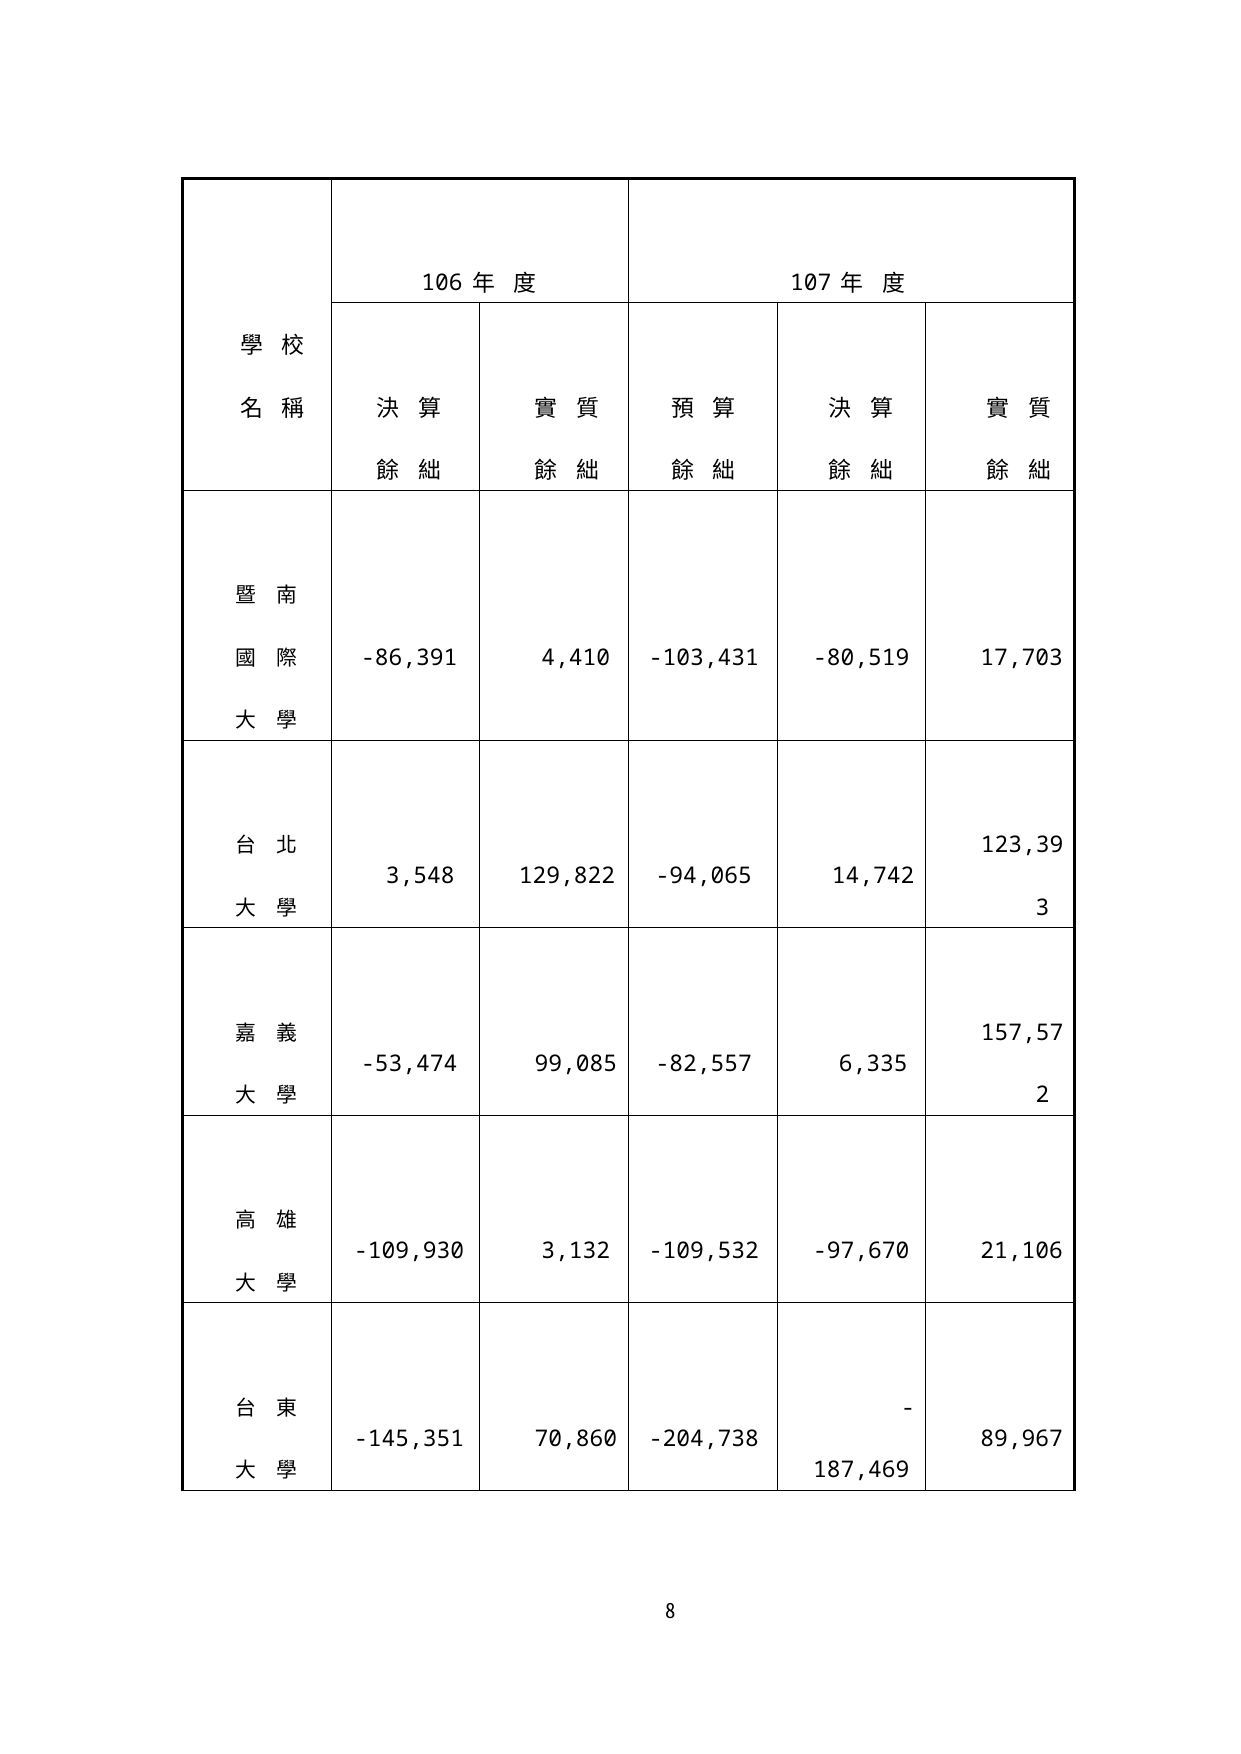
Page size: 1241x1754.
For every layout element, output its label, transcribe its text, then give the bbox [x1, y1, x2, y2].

table_cell -109,532 [629, 1116, 777, 1302]
table_cell 123,393 [926, 741, 1073, 927]
table_cell -145,351 [332, 1303, 479, 1490]
table_cell 台東大學 [184, 1303, 331, 1490]
table_cell -97,670 [778, 1116, 925, 1302]
table_cell 決算餘絀 [778, 303, 925, 490]
table_cell 台北大學 [184, 741, 331, 927]
table_cell 129,822 [480, 741, 628, 927]
table_header 107年度 [629, 180, 1073, 302]
table_cell -80,519 [778, 491, 925, 740]
table_cell 4,410 [480, 491, 628, 740]
table_header 學校名稱 [184, 180, 331, 490]
table_cell 高雄大學 [184, 1116, 331, 1302]
table_cell -53,474 [332, 928, 479, 1115]
table_cell 157,572 [926, 928, 1073, 1115]
table_cell -82,557 [629, 928, 777, 1115]
table_cell -94,065 [629, 741, 777, 927]
table_cell -86,391 [332, 491, 479, 740]
table_cell 99,085 [480, 928, 628, 1115]
table_cell 14,742 [778, 741, 925, 927]
table_cell 21,106 [926, 1116, 1073, 1302]
table_cell 17,703 [926, 491, 1073, 740]
table_cell 6,335 [778, 928, 925, 1115]
table_cell -109,930 [332, 1116, 479, 1302]
table_cell 決算餘絀 [332, 303, 479, 490]
table_cell -187,469 [778, 1303, 925, 1490]
table_cell -103,431 [629, 491, 777, 740]
table_cell 70,860 [480, 1303, 628, 1490]
table_cell 嘉義大學 [184, 928, 331, 1115]
table_cell 3,132 [480, 1116, 628, 1302]
table_cell 實質餘絀 [926, 303, 1073, 490]
table_header 106年度 [332, 180, 628, 302]
table_cell 預算餘絀 [629, 303, 777, 490]
table_cell 暨南國際大學 [184, 491, 331, 740]
table_cell 89,967 [926, 1303, 1073, 1490]
table_cell 3,548 [332, 741, 479, 927]
table_cell 實質餘絀 [480, 303, 628, 490]
table_cell -204,738 [629, 1303, 777, 1490]
